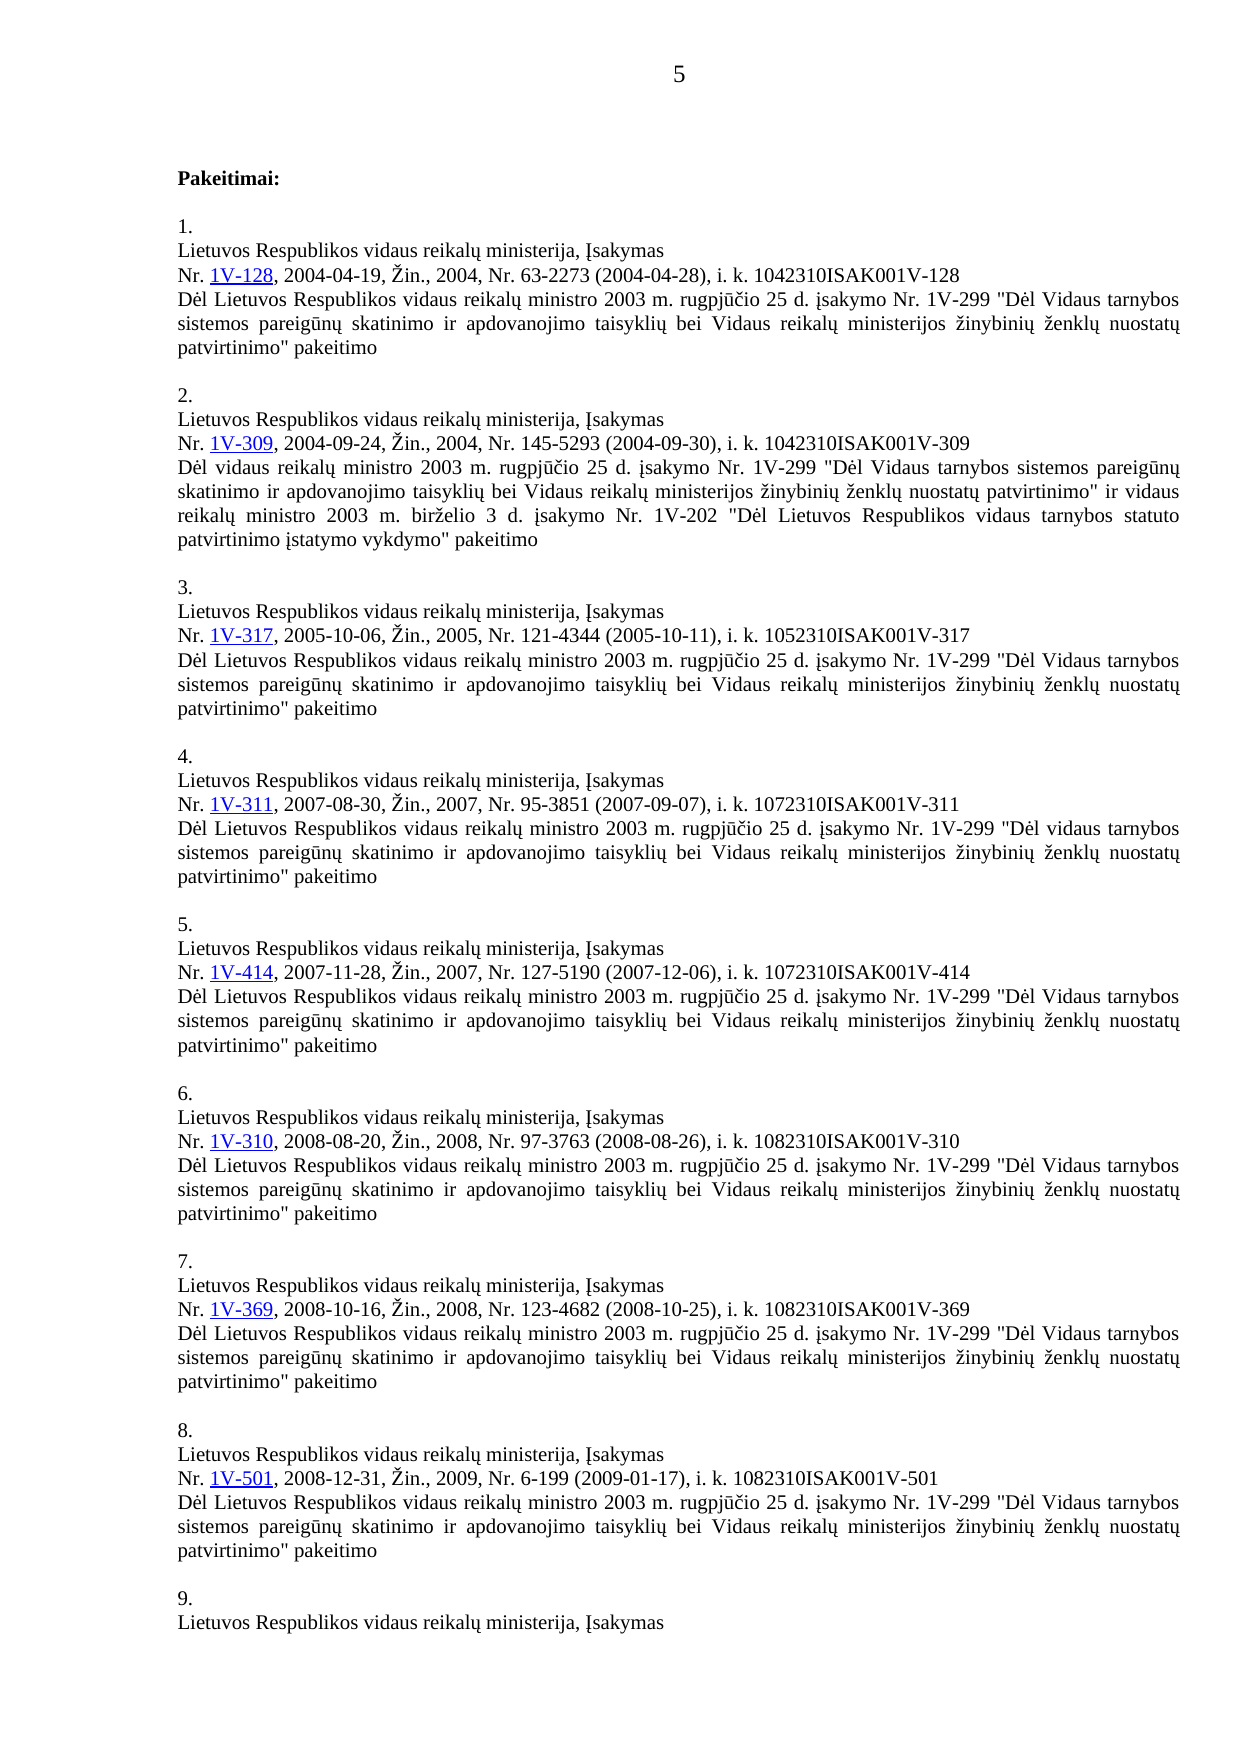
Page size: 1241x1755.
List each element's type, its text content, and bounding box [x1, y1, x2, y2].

text Lietuvos Respublikos vidaus reikalų ministerija, Įsakymas [177, 1610, 1181, 1634]
text Nr. 1V-311, 2007-08-30, Žin., 2007, Nr. 95-3851 (2007-09-07), i. k. 1072310ISAK001V-311 [177, 792, 1181, 816]
text 7. [177, 1249, 1181, 1273]
text Lietuvos Respublikos vidaus reikalų ministerija, Įsakymas [177, 936, 1181, 960]
text 4. [177, 744, 1181, 768]
text 8. [177, 1417, 1181, 1442]
text 1. [177, 214, 1181, 238]
text Dėl Lietuvos Respublikos vidaus reikalų ministro 2003 m. rugpjūčio 25 d. įsakymo Nr. 1V-299 "Dėl Vidaus tarnybos sistemos pareigūnų skatinimo ir apdovanojimo taisyklių bei Vidaus reikalų ministerijos žinybinių ženklų nuostatų patvirtinimo" pakeitimo [177, 984, 1181, 1057]
text Nr. 1V-414, 2007-11-28, Žin., 2007, Nr. 127-5190 (2007-12-06), i. k. 1072310ISAK001V-414 [177, 960, 1181, 984]
text Pakeitimai: [177, 166, 1181, 190]
text Lietuvos Respublikos vidaus reikalų ministerija, Įsakymas [177, 768, 1181, 792]
text 2. [177, 383, 1181, 407]
text 5. [177, 912, 1181, 936]
text Nr. 1V-310, 2008-08-20, Žin., 2008, Nr. 97-3763 (2008-08-26), i. k. 1082310ISAK001V-310 [177, 1129, 1181, 1153]
text 6. [177, 1081, 1181, 1105]
text Dėl Lietuvos Respublikos vidaus reikalų ministro 2003 m. rugpjūčio 25 d. įsakymo Nr. 1V-299 "Dėl Vidaus tarnybos sistemos pareigūnų skatinimo ir apdovanojimo taisyklių bei Vidaus reikalų ministerijos žinybinių ženklų nuostatų patvirtinimo" pakeitimo [177, 287, 1181, 359]
text Nr. 1V-369, 2008-10-16, Žin., 2008, Nr. 123-4682 (2008-10-25), i. k. 1082310ISAK001V-369 [177, 1297, 1181, 1321]
text Lietuvos Respublikos vidaus reikalų ministerija, Įsakymas [177, 407, 1181, 431]
text Lietuvos Respublikos vidaus reikalų ministerija, Įsakymas [177, 1105, 1181, 1129]
text 3. [177, 575, 1181, 599]
text 9. [177, 1586, 1181, 1610]
text Lietuvos Respublikos vidaus reikalų ministerija, Įsakymas [177, 599, 1181, 623]
text Dėl Lietuvos Respublikos vidaus reikalų ministro 2003 m. rugpjūčio 25 d. įsakymo Nr. 1V-299 "Dėl Vidaus tarnybos sistemos pareigūnų skatinimo ir apdovanojimo taisyklių bei Vidaus reikalų ministerijos žinybinių ženklų nuostatų patvirtinimo" pakeitimo [177, 1490, 1181, 1562]
text Dėl vidaus reikalų ministro 2003 m. rugpjūčio 25 d. įsakymo Nr. 1V-299 "Dėl Vidaus tarnybos sistemos pareigūnų skatinimo ir apdovanojimo taisyklių bei Vidaus reikalų ministerijos žinybinių ženklų nuostatų patvirtinimo" ir vidaus reikalų ministro 2003 m. birželio 3 d. įsakymo Nr. 1V-202 "Dėl Lietuvos Respublikos vidaus tarnybos statuto patvirtinimo įstatymo vykdymo" pakeitimo [177, 455, 1181, 551]
text Lietuvos Respublikos vidaus reikalų ministerija, Įsakymas [177, 1273, 1181, 1297]
text Dėl Lietuvos Respublikos vidaus reikalų ministro 2003 m. rugpjūčio 25 d. įsakymo Nr. 1V-299 "Dėl Vidaus tarnybos sistemos pareigūnų skatinimo ir apdovanojimo taisyklių bei Vidaus reikalų ministerijos žinybinių ženklų nuostatų patvirtinimo" pakeitimo [177, 647, 1181, 720]
text Nr. 1V-128, 2004-04-19, Žin., 2004, Nr. 63-2273 (2004-04-28), i. k. 1042310ISAK001V-128 [177, 262, 1181, 287]
text Lietuvos Respublikos vidaus reikalų ministerija, Įsakymas [177, 1442, 1181, 1466]
text Nr. 1V-501, 2008-12-31, Žin., 2009, Nr. 6-199 (2009-01-17), i. k. 1082310ISAK001V-501 [177, 1466, 1181, 1490]
text Nr. 1V-309, 2004-09-24, Žin., 2004, Nr. 145-5293 (2004-09-30), i. k. 1042310ISAK001V-309 [177, 431, 1181, 455]
text Dėl Lietuvos Respublikos vidaus reikalų ministro 2003 m. rugpjūčio 25 d. įsakymo Nr. 1V-299 "Dėl Vidaus tarnybos sistemos pareigūnų skatinimo ir apdovanojimo taisyklių bei Vidaus reikalų ministerijos žinybinių ženklų nuostatų patvirtinimo" pakeitimo [177, 1153, 1181, 1225]
text Dėl Lietuvos Respublikos vidaus reikalų ministro 2003 m. rugpjūčio 25 d. įsakymo Nr. 1V-299 "Dėl Vidaus tarnybos sistemos pareigūnų skatinimo ir apdovanojimo taisyklių bei Vidaus reikalų ministerijos žinybinių ženklų nuostatų patvirtinimo" pakeitimo [177, 1321, 1181, 1393]
text Dėl Lietuvos Respublikos vidaus reikalų ministro 2003 m. rugpjūčio 25 d. įsakymo Nr. 1V-299 "Dėl vidaus tarnybos sistemos pareigūnų skatinimo ir apdovanojimo taisyklių bei Vidaus reikalų ministerijos žinybinių ženklų nuostatų patvirtinimo" pakeitimo [177, 816, 1181, 888]
text Nr. 1V-317, 2005-10-06, Žin., 2005, Nr. 121-4344 (2005-10-11), i. k. 1052310ISAK001V-317 [177, 623, 1181, 647]
text Lietuvos Respublikos vidaus reikalų ministerija, Įsakymas [177, 238, 1181, 262]
